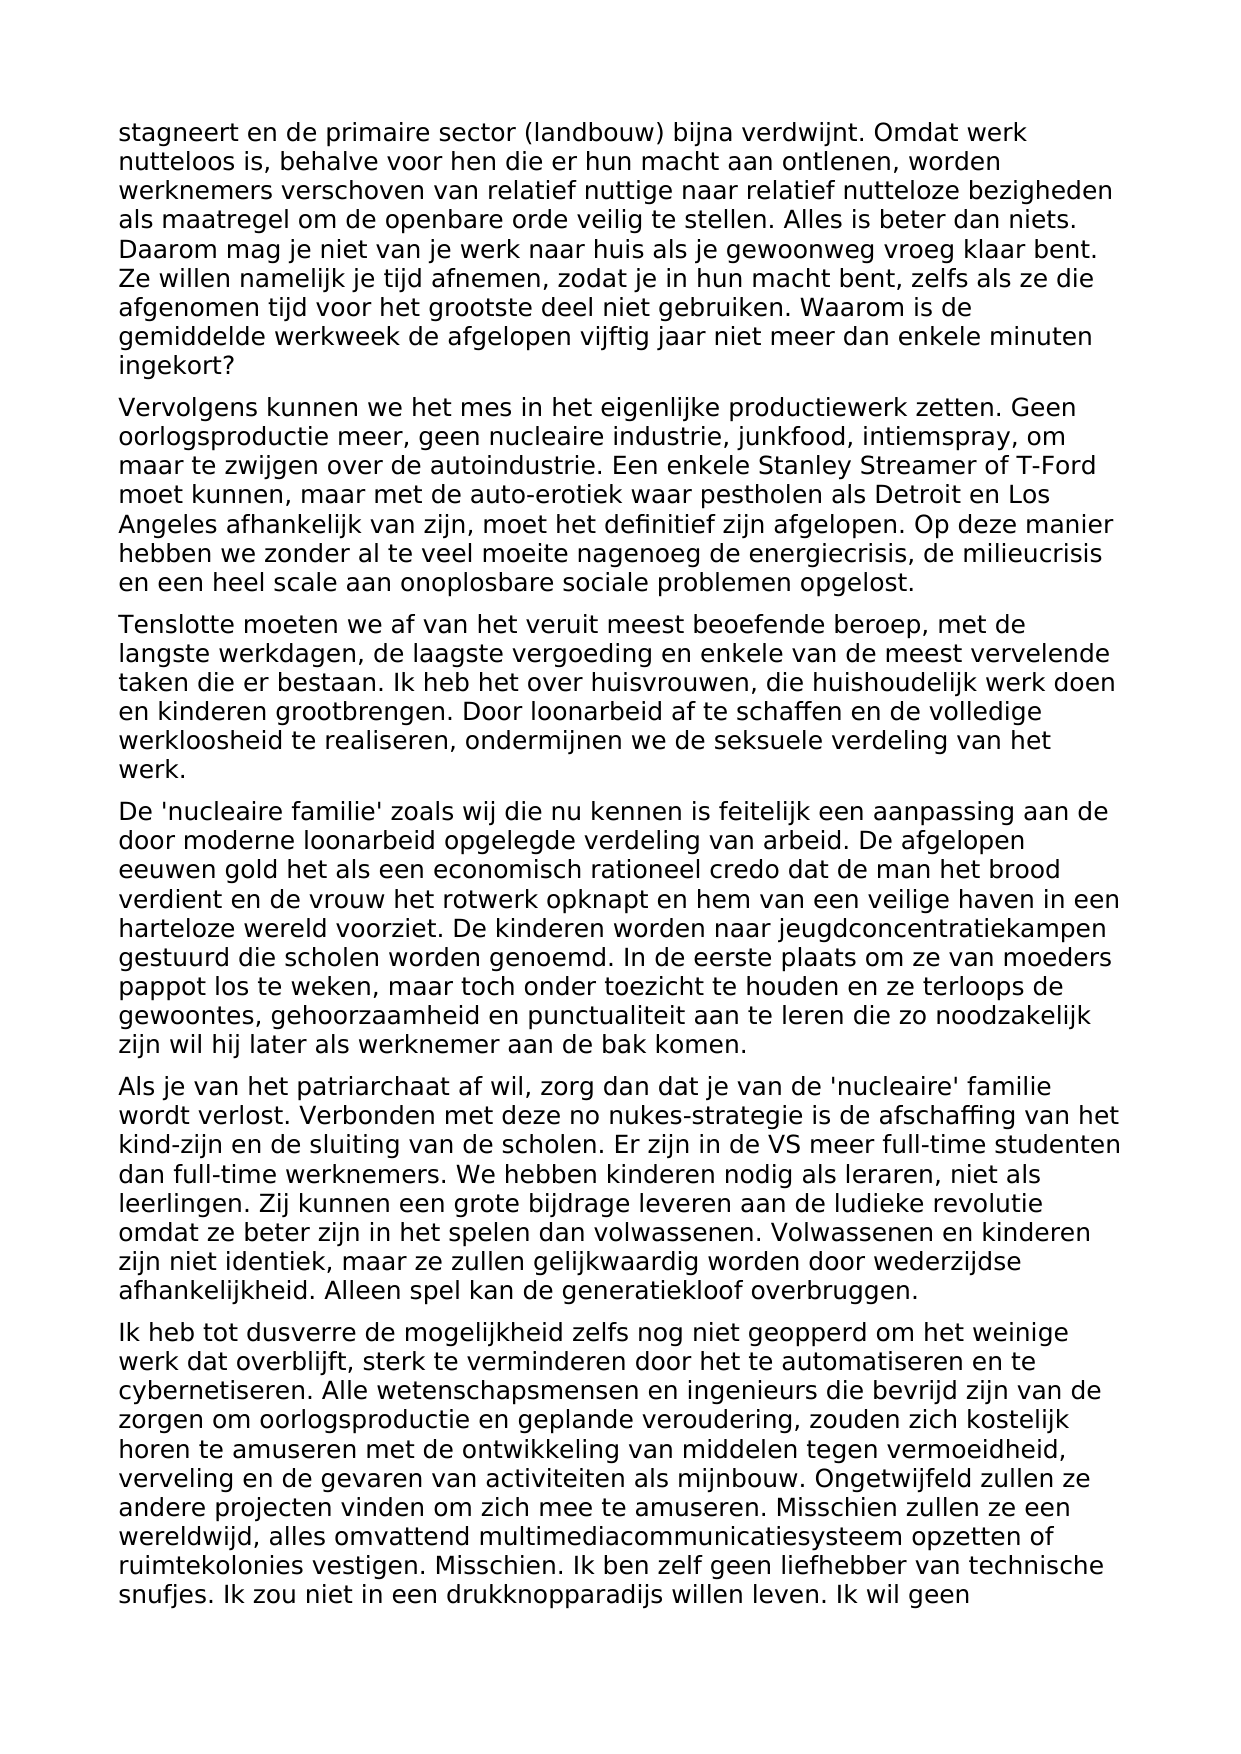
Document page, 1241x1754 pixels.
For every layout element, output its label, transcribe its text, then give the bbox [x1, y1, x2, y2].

text Vervolgens kunnen we het mes in het eigenlijke productiewerk zetten. Geen oorlogsproductie meer, geen nucleaire industrie, junkfood, intiemspray, om maar te zwijgen over de autoindustrie. Een enkele Stanley Streamer of T-Ford moet kunnen, maar met de auto-erotiek waar pestholen als Detroit en Los Angeles afhankelijk van zijn, moet het definitief zijn afgelopen. Op deze manier hebben we zonder al te veel moeite nagenoeg de energiecrisis, de milieucrisis en een heel scale aan onoplosbare sociale problemen opgelost. [118, 393, 1122, 597]
text De 'nucleaire familie' zoals wij die nu kennen is feitelijk een aanpassing aan de door moderne loonarbeid opgelegde verdeling van arbeid. De afgelopen eeuwen gold het als een economisch rationeel credo dat de man het brood verdient en de vrouw het rotwerk opknapt en hem van een veilige haven in een harteloze wereld voorziet. De kinderen worden naar jeugdconcentratiekampen gestuurd die scholen worden genoemd. In de eerste plaats om ze van moeders pappot los te weken, maar toch onder toezicht te houden en ze terloops de gewoontes, gehoorzaamheid en punctualiteit aan te leren die zo noodzakelijk zijn wil hij later als werknemer aan de bak komen. [118, 797, 1122, 1060]
text Ik heb tot dusverre de mogelijkheid zelfs nog niet geopperd om het weinige werk dat overblijft, sterk te verminderen door het te automatiseren en te cybernetiseren. Alle wetenschapsmensen en ingenieurs die bevrijd zijn van de zorgen om oorlogsproductie en geplande veroudering, zouden zich kostelijk horen te amuseren met de ontwikkeling van middelen tegen vermoeidheid, verveling en de gevaren van activiteiten als mijnbouw. Ongetwijfeld zullen ze andere projecten vinden om zich mee te amuseren. Misschien zullen ze een wereldwijd, alles omvattend multimediacommunicatiesysteem opzetten of ruimtekolonies vestigen. Misschien. Ik ben zelf geen liefhebber van technische snufjes. Ik zou niet in een drukknopparadijs willen leven. Ik wil geen [118, 1318, 1122, 1610]
text stagneert en de primaire sector (landbouw) bijna verdwijnt. Omdat werk nutteloos is, behalve voor hen die er hun macht aan ontlenen, worden werknemers verschoven van relatief nuttige naar relatief nutteloze bezigheden als maatregel om de openbare orde veilig te stellen. Alles is beter dan niets. Daarom mag je niet van je werk naar huis als je gewoonweg vroeg klaar bent. Ze willen namelijk je tijd afnemen, zodat je in hun macht bent, zelfs als ze die afgenomen tijd voor het grootste deel niet gebruiken. Waarom is de gemiddelde werkweek de afgelopen vijftig jaar niet meer dan enkele minuten ingekort? [118, 118, 1122, 381]
text Tenslotte moeten we af van het veruit meest beoefende beroep, met de langste werkdagen, de laagste vergoeding en enkele van de meest vervelende taken die er bestaan. Ik heb het over huisvrouwen, die huishoudelijk werk doen en kinderen grootbrengen. Door loonarbeid af te schaffen en de volledige werkloosheid te realiseren, ondermijnen we de seksuele verdeling van het werk. [118, 610, 1122, 785]
text Als je van het patriarchaat af wil, zorg dan dat je van de 'nucleaire' familie wordt verlost. Verbonden met deze no nukes-strategie is de afschaffing van het kind-zijn en de sluiting van de scholen. Er zijn in de VS meer full-time studenten dan full-time werknemers. We hebben kinderen nodig als leraren, niet als leerlingen. Zij kunnen een grote bijdrage leveren aan de ludieke revolutie omdat ze beter zijn in het spelen dan volwassenen. Volwassenen en kinderen zijn niet identiek, maar ze zullen gelijkwaardig worden door wederzijdse afhankelijkheid. Alleen spel kan de generatiekloof overbruggen. [118, 1072, 1122, 1306]
